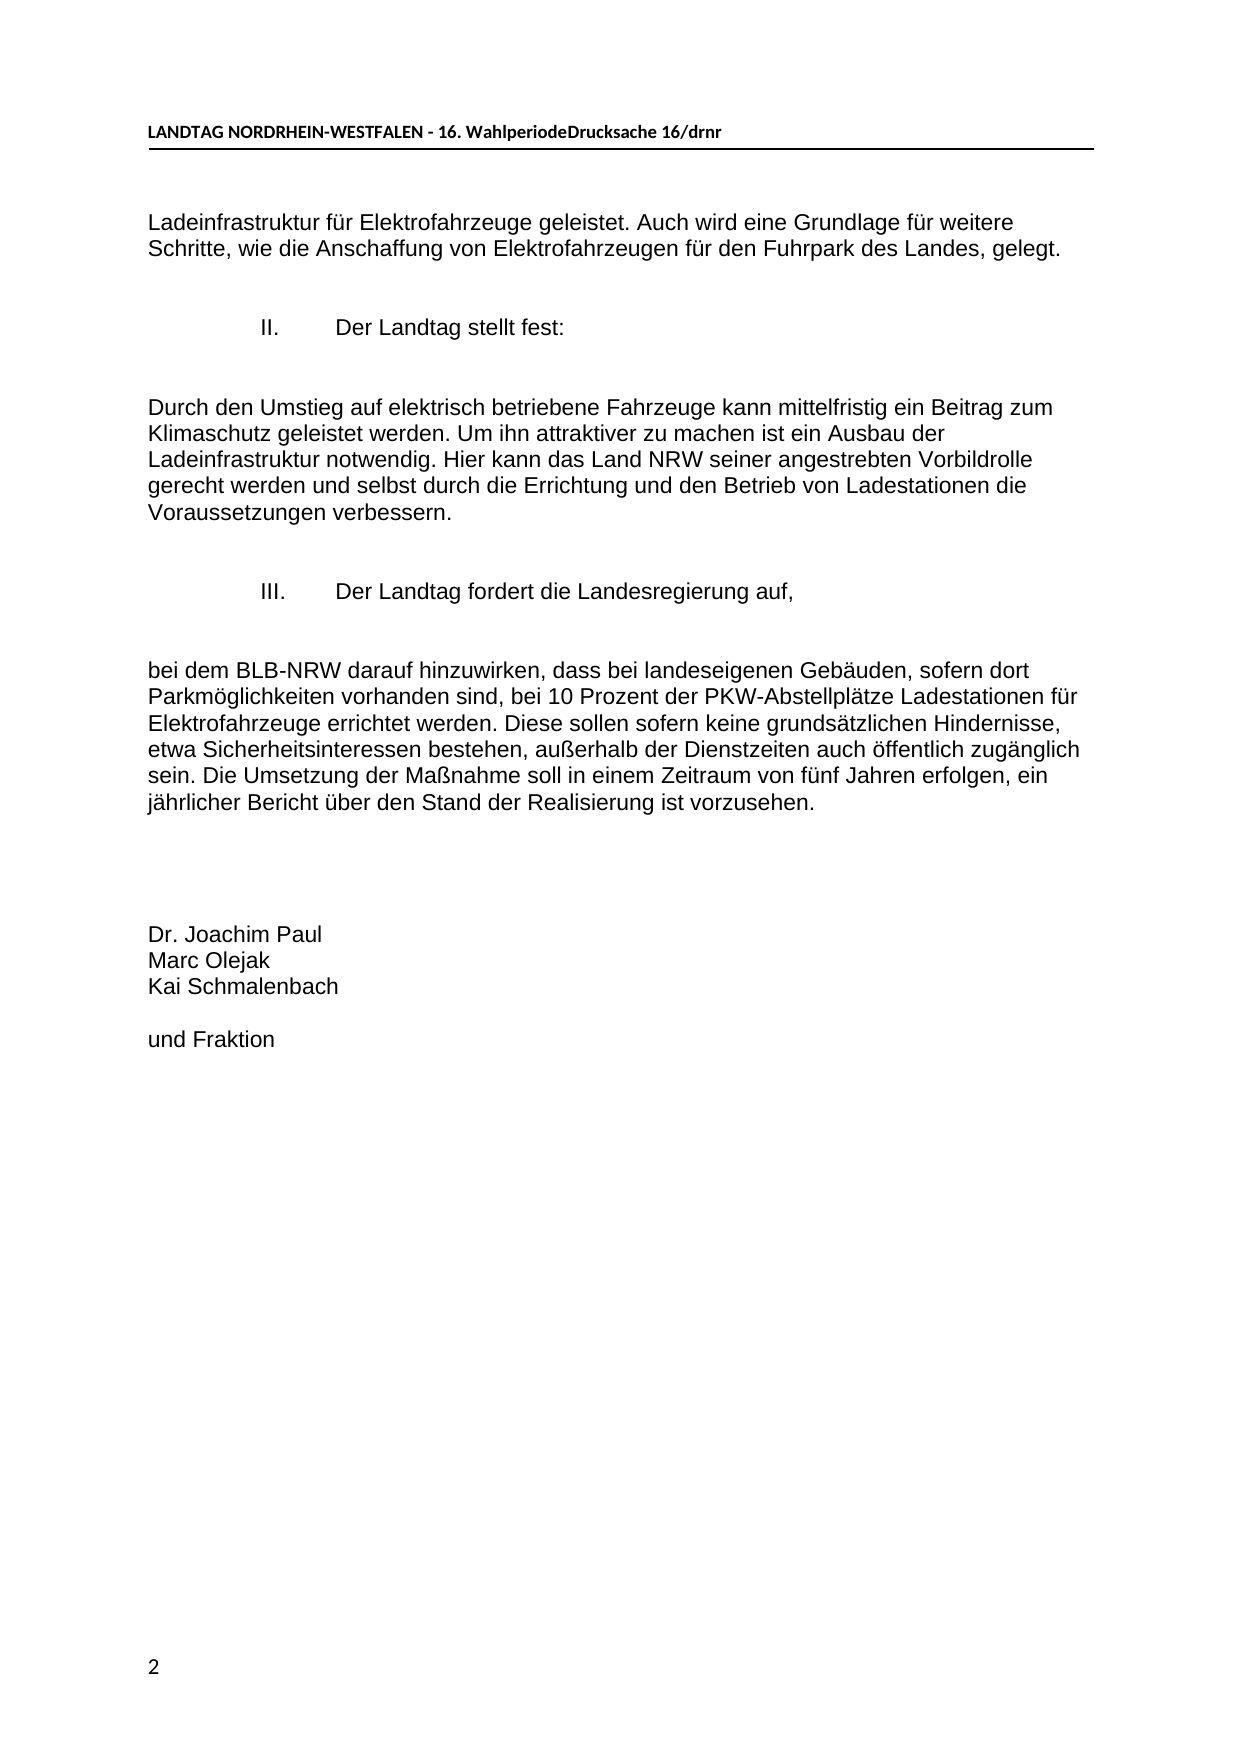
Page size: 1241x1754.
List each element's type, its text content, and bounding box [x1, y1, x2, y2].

text Ladeinfrastruktur für Elektrofahrzeuge geleistet. Auch wird eine Grundlage für weitere Schritte, wie die Anschaffung von Elektrofahrzeugen für den Fuhrpark des Landes, gelegt. [148, 209, 1092, 262]
text Dr. Joachim Paul Marc Olejak Kai Schmalenbach und Fraktion [148, 921, 1092, 1052]
list Der Landtag fordert die Landesregierung auf, [260, 578, 1092, 604]
text bei dem BLB-NRW darauf hinzuwirken, dass bei landeseigenen Gebäuden, sofern dort Parkmöglichkeiten vorhanden sind, bei 10 Prozent der PKW-Abstellplätze Ladestationen für Elektrofahrzeuge errichtet werden. Diese sollen sofern keine grundsätzlichen Hindernisse, etwa Sicherheitsinteressen bestehen, außerhalb der Dienstzeiten auch öffentlich zugänglich sein. Die Umsetzung der Maßnahme soll in einem Zeitraum von fünf Jahren erfolgen, ein jährlicher Bericht über den Stand der Realisierung ist vorzusehen. [148, 657, 1092, 815]
text Durch den Umstieg auf elektrisch betriebene Fahrzeuge kann mittelfristig ein Beitrag zum Klimaschutz geleistet werden. Um ihn attraktiver zu machen ist ein Ausbau der Ladeinfrastruktur notwendig. Hier kann das Land NRW seiner angestrebten Vorbildrolle gerecht werden und selbst durch die Errichtung und den Betrieb von Ladestationen die Voraussetzungen verbessern. [148, 393, 1092, 525]
list Der Landtag stellt fest: [260, 314, 1092, 341]
